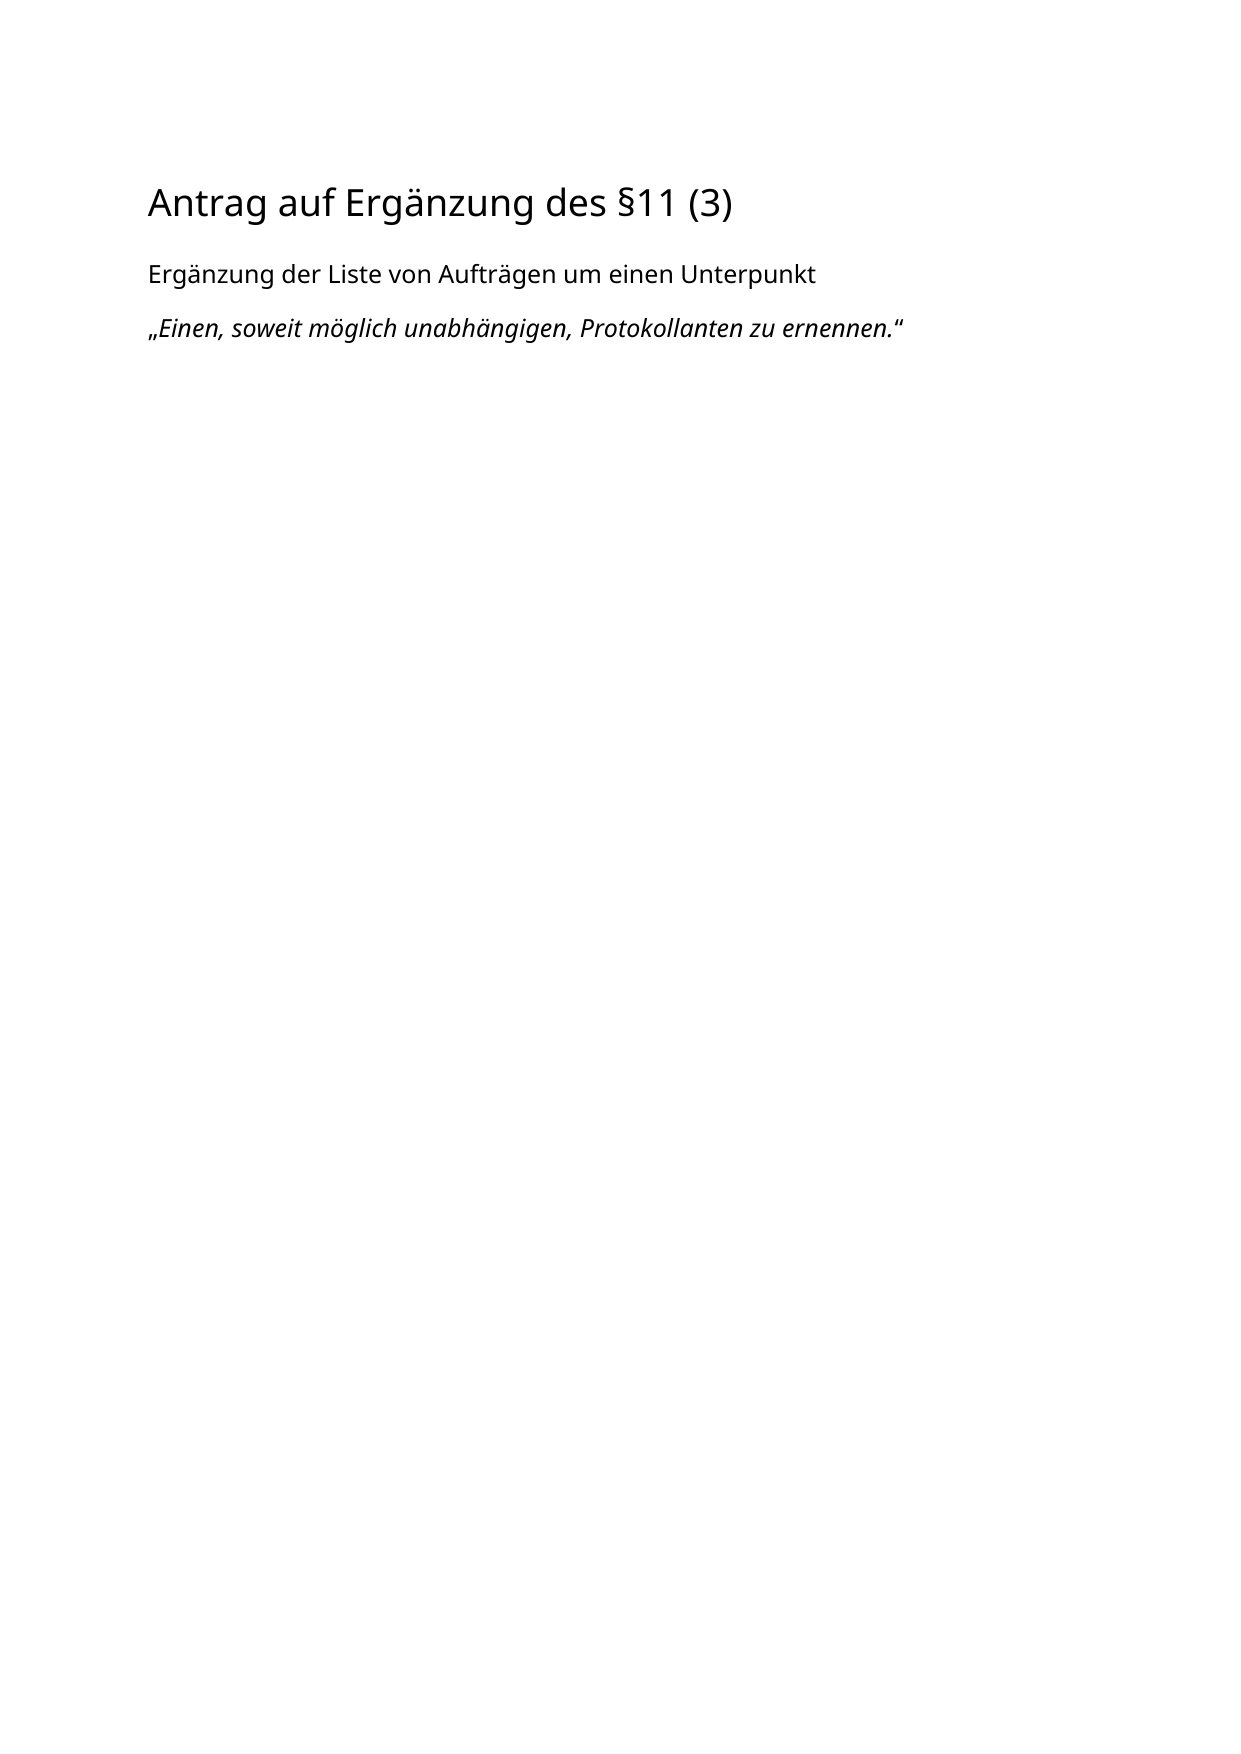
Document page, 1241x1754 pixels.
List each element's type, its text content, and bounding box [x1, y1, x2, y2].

text „Einen, soweit möglich unabhängigen, Protokollanten zu ernennen.“ [148, 310, 1093, 344]
subtitle Antrag auf Ergänzung des §11 (3) [148, 177, 1093, 228]
text Ergänzung der Liste von Aufträgen um einen Unterpunkt [148, 257, 1093, 291]
